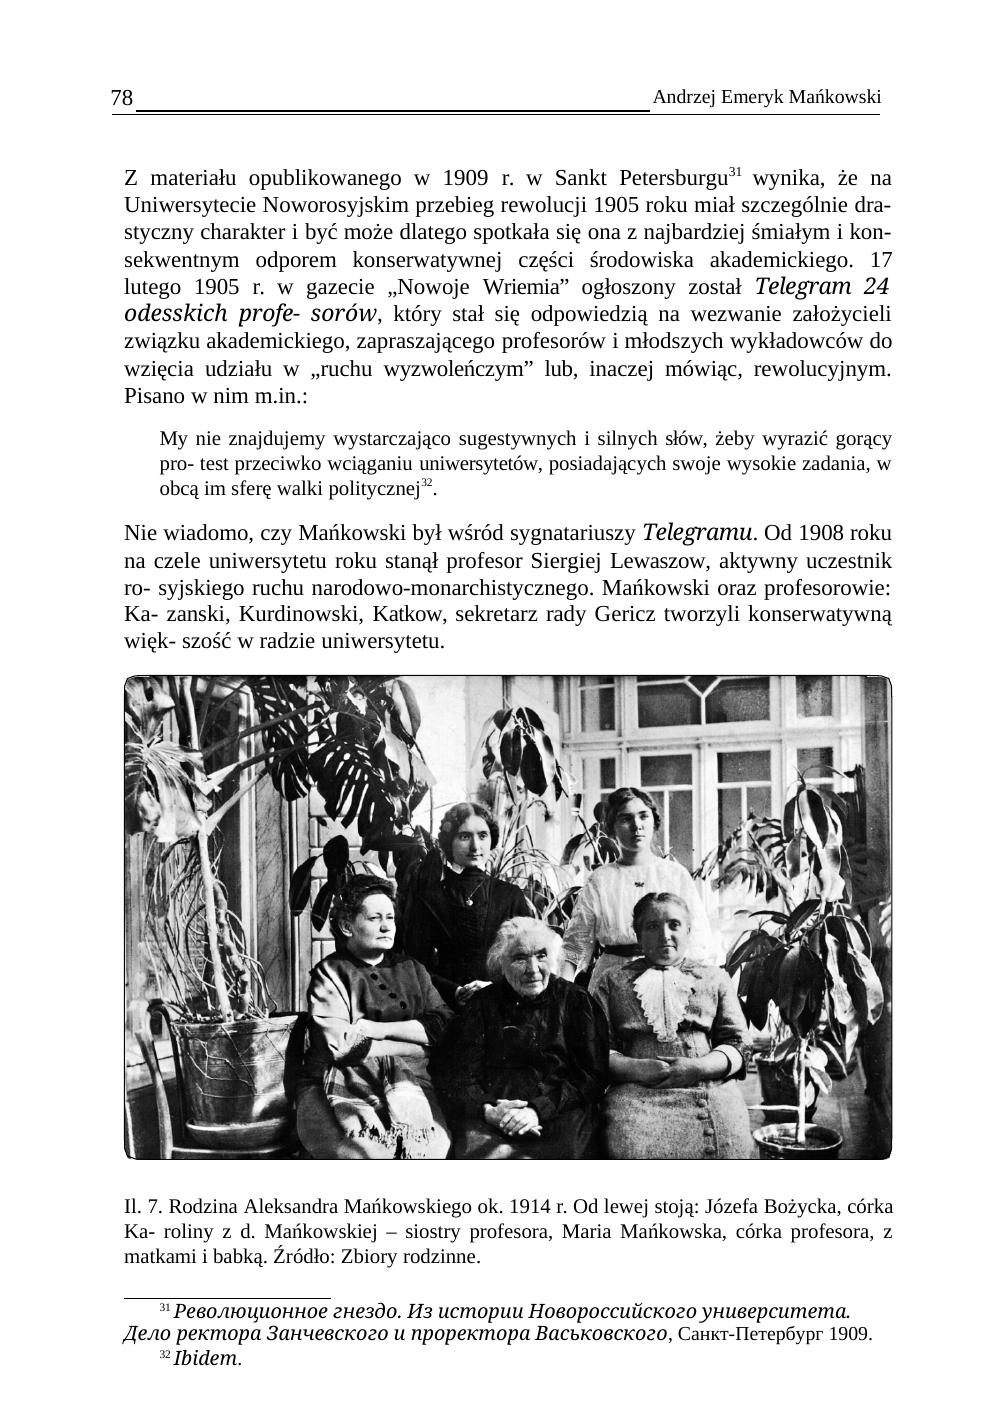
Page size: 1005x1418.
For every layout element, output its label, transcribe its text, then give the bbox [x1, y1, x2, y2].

text 32 Ibidem. [159, 1346, 906, 1371]
text My nie znajdujemy wystarczająco sugestywnych i silnych słów, żeby wyrazić gorący pro- test przeciwko wciąganiu uniwersytetów, posiadających swoje wysokie zadania, w obcą im sferę walki politycznej32. [159, 426, 892, 499]
text Il. 7. Rodzina Aleksandra Mańkowskiego ok. 1914 r. Od lewej stoją: Józefa Bożycka, córka Ka- roliny z d. Mańkowskiej – siostry profesora, Maria Mańkowska, córka profesora, z matkami i babką. Źródło: Zbiory rodzinne. [124, 1194, 893, 1268]
text 31 Революционное гнездо. Из истории Новороссийского университета. Дело ректора Занчевского и проректора Васьковского, Санкт-Петербург 1909. [124, 1300, 906, 1346]
subtitle Nie wiadomo, czy Mańkowski był wśród sygnatariuszy Telegramu. Od 1908 roku na czele uniwersytetu roku stanął profesor Siergiej Lewaszow, aktywny uczestnik ro- syjskiego ruchu narodowo-monarchistycznego. Mańkowski oraz profesorowie: Ka- zanski, Kurdinowski, Katkow, sekretarz rady Gericz tworzyli konserwatywną więk- szość w radzie uniwersytetu. [124, 516, 892, 653]
subtitle Z materiału opublikowanego w 1909 r. w Sankt Petersburgu31 wynika, że na Uniwersytecie Noworosyjskim przebieg rewolucji 1905 roku miał szczególnie dra- styczny charakter i być może dlatego spotkała się ona z najbardziej śmiałym i kon- sekwentnym odporem konserwatywnej części środowiska akademickiego. 17 lutego 1905 r. w gazecie „Nowoje Wriemia” ogłoszony został Telegram 24 odesskich profe- sorów, który stał się odpowiedzią na wezwanie założycieli związku akademickiego, zapraszającego profesorów i młodszych wykładowców do wzięcia udziału w „ruchu wyzwoleńczym” lub, inaczej mówiąc, rewolucyjnym. Pisano w nim m.in.: [124, 163, 892, 409]
